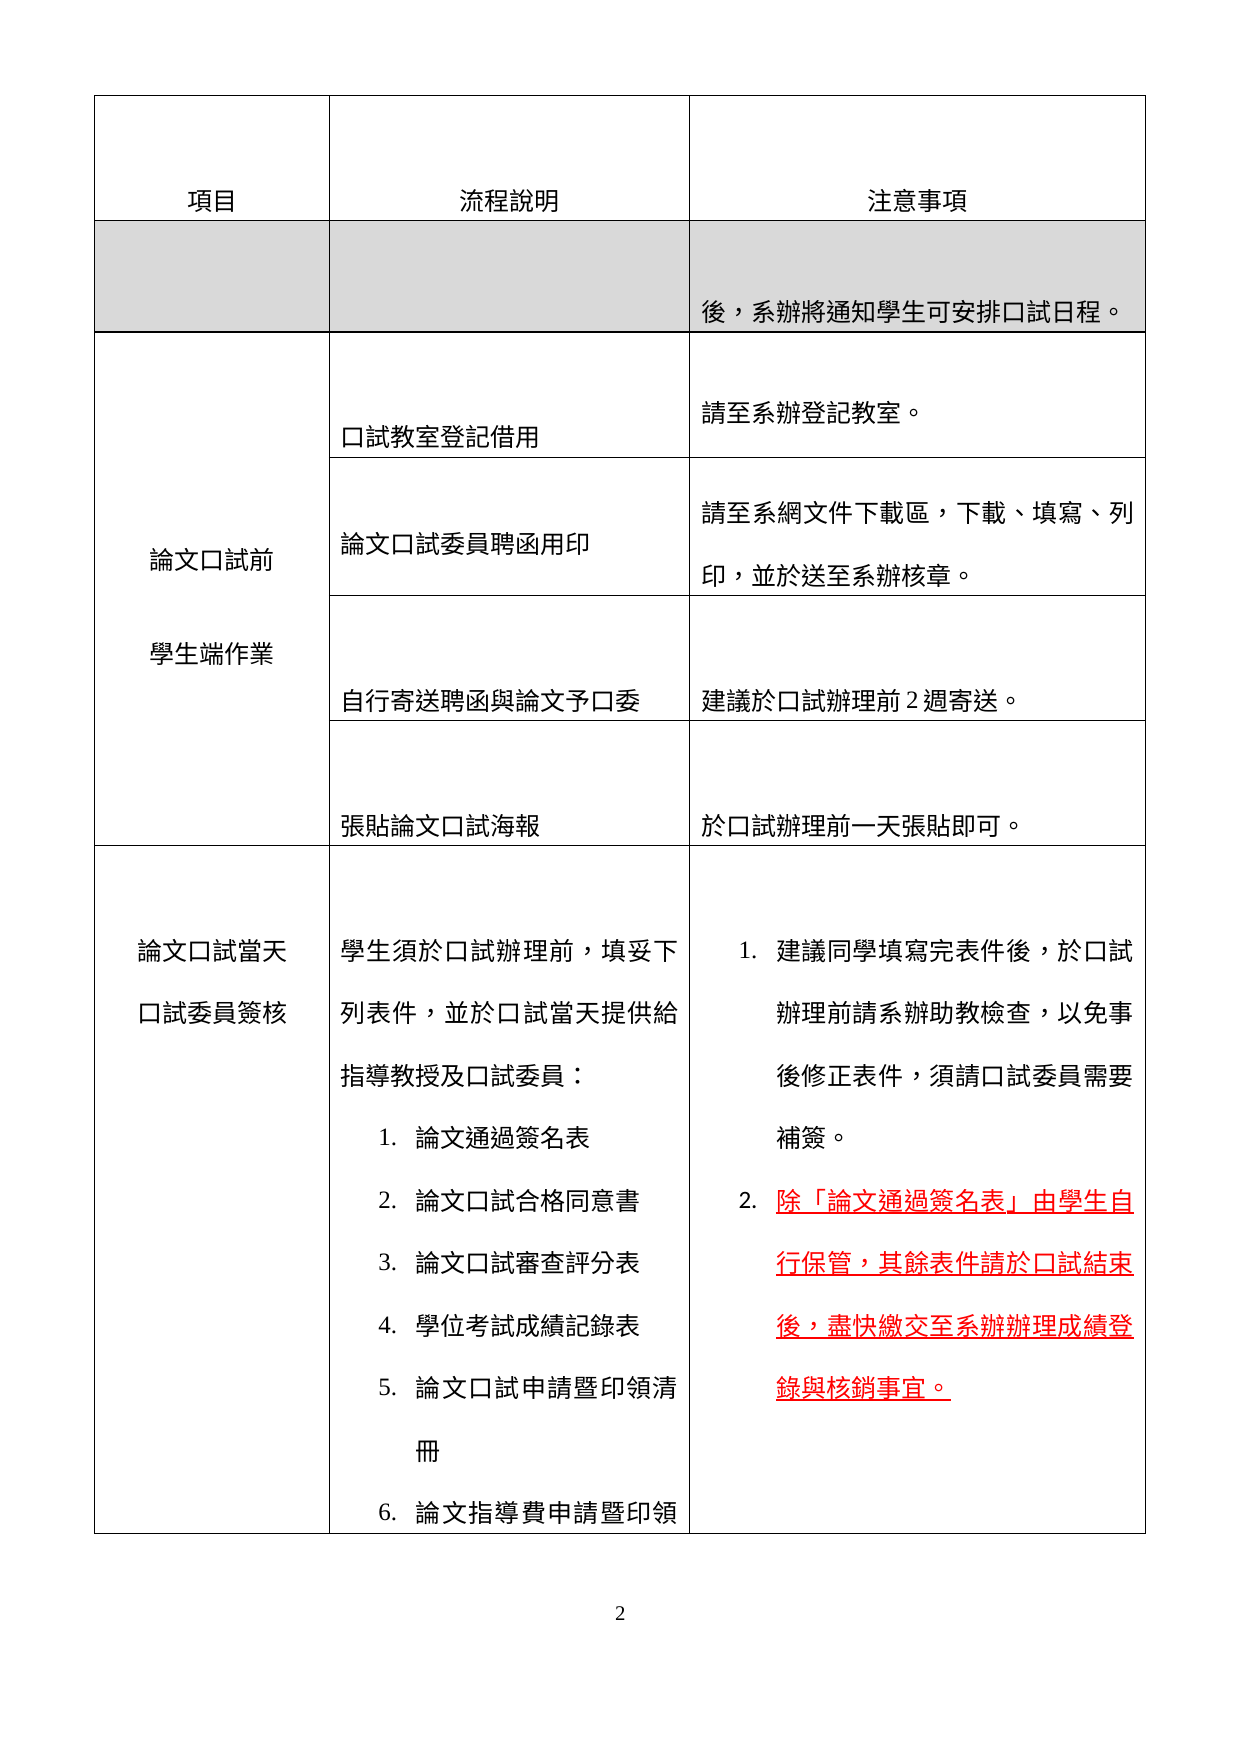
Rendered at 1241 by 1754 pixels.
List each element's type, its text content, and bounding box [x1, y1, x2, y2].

table_header 流程說明 [330, 96, 689, 220]
table_cell 請至系辦登記教室。 [690, 333, 1145, 457]
table_header 項目 [95, 96, 329, 220]
table_cell 於口試辦理前一天張貼即可。 [690, 721, 1145, 845]
table_cell 後，系辦將通知學生可安排口試日程。 [690, 221, 1145, 331]
table_cell 學生須於口試辦理前，填妥下列表件，並於口試當天提供給指導教授及口試委員： 論文通過簽名表 論文口試合格同意書 論文口試審查評分表 學位考試成績記錄表 論文口試申請暨印領清冊 論文指導費申請暨印領清冊 [330, 846, 689, 1532]
table_cell 口試教室登記借用 [330, 333, 689, 457]
table_cell 論文口試前 學生端作業 [95, 333, 329, 845]
table_cell 建議同學填寫完表件後，於口試辦理前請系辦助教檢查，以免事後修正表件，須請口試委員需要補簽。 除「論文通過簽名表」由學生自行保管，其餘表件請於口試結束後，盡快繳交至系辦辦理成績登錄與核銷事宜。 [690, 846, 1145, 1532]
table_cell 建議於口試辦理前2週寄送。 [690, 596, 1145, 720]
table_cell [330, 221, 689, 331]
table_cell 自行寄送聘函與論文予口委 [330, 596, 689, 720]
table_header 注意事項 [690, 96, 1145, 220]
table_cell [95, 221, 329, 331]
table_cell 張貼論文口試海報 [330, 721, 689, 845]
table_cell 論文口試委員聘函用印 [330, 458, 689, 595]
table_cell 請至系網文件下載區，下載、填寫、列印，並於送至系辦核章。 [690, 458, 1145, 595]
table_cell 論文口試當天 口試委員簽核 [95, 846, 329, 1532]
